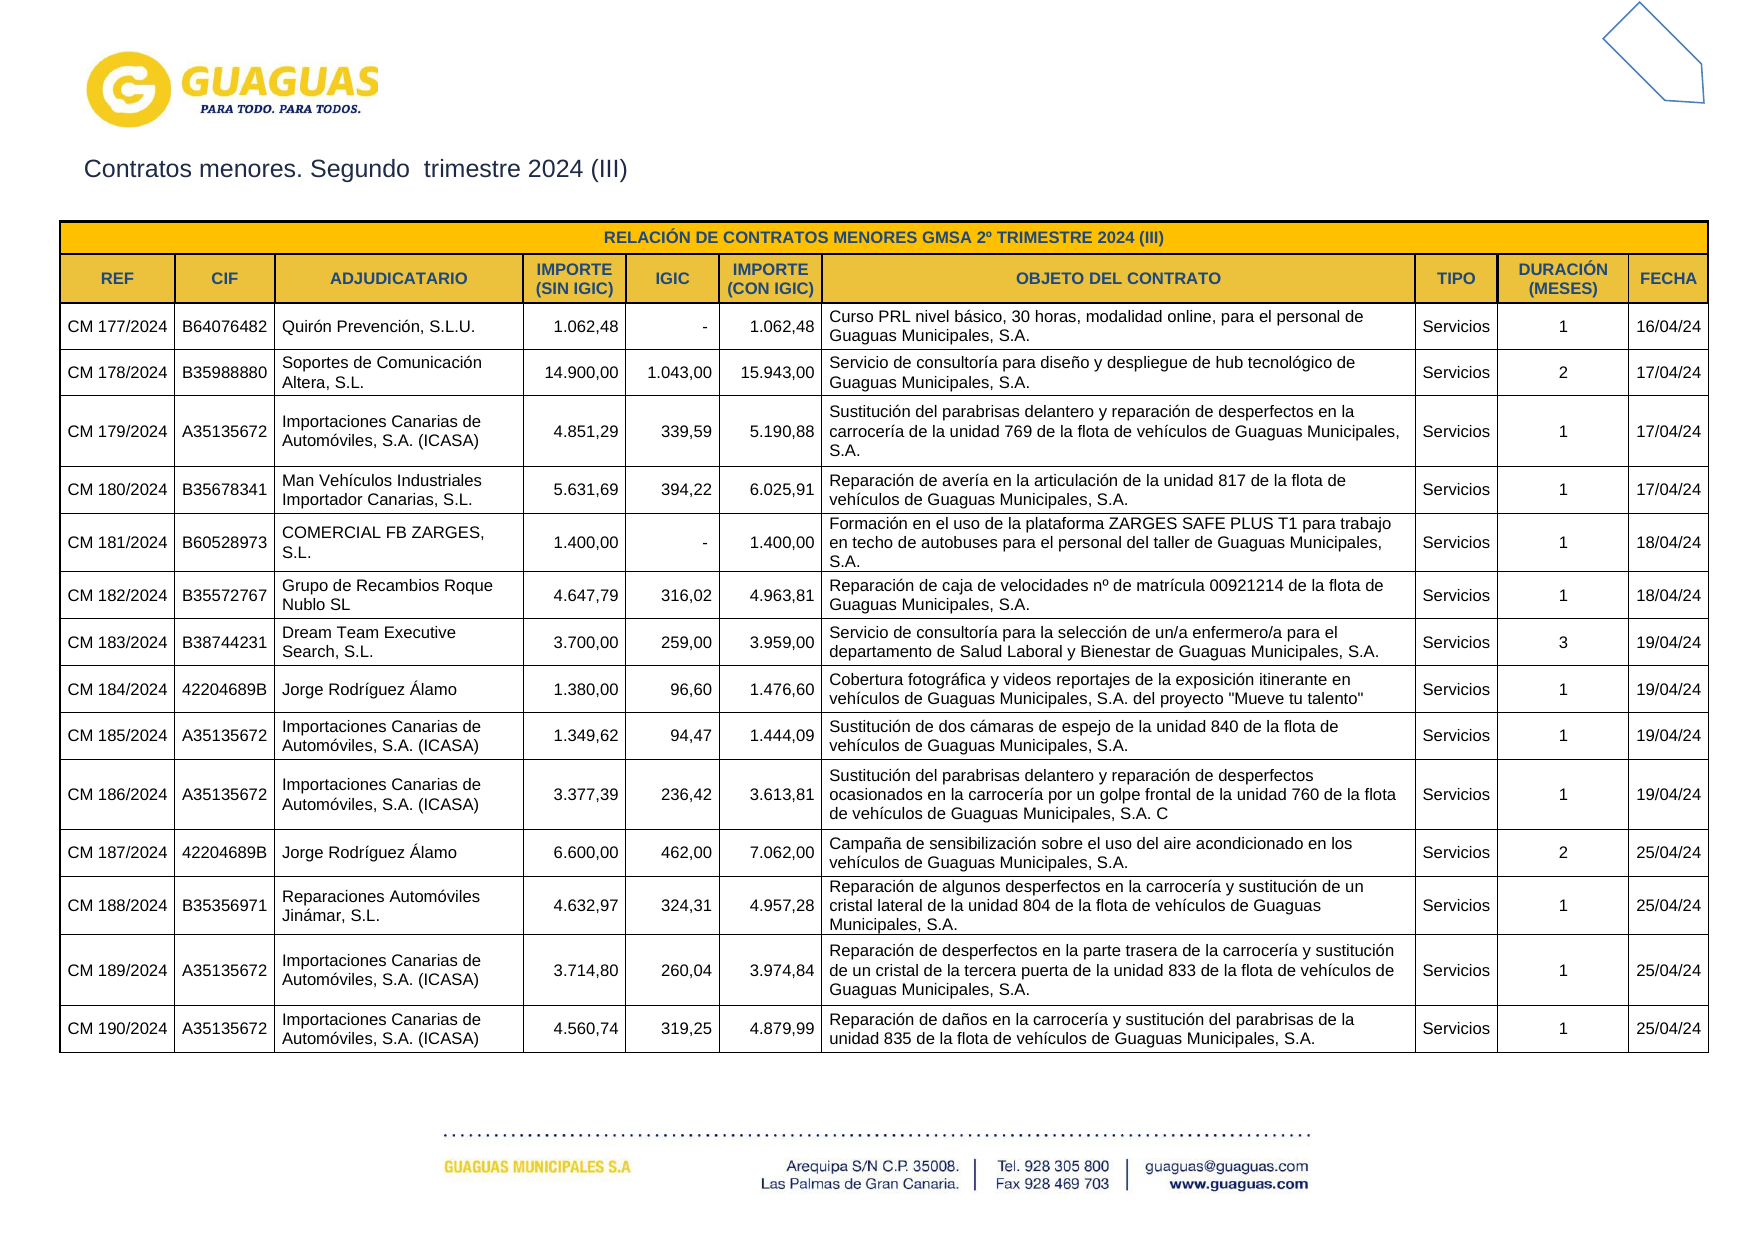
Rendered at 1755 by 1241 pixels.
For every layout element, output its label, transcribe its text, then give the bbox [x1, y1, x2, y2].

table_cell 319,25 [626, 1006, 719, 1052]
table_cell - [626, 514, 719, 571]
table_cell 1 [1498, 666, 1628, 712]
table_cell 260,04 [626, 935, 719, 1005]
table_cell 19/04/24 [1629, 760, 1708, 829]
table_cell Cobertura fotográfica y videos reportajes de la exposición itinerante en vehículos de Guaguas Municipales, S.A. del proyecto "Mueve tu talento" [822, 666, 1415, 712]
table_cell 1 [1498, 760, 1628, 829]
table_cell 19/04/24 [1629, 666, 1708, 712]
table_cell 1.400,00 [524, 514, 625, 571]
table_cell 4.560,74 [524, 1006, 625, 1052]
table_cell Servicio de consultoría para diseño y despliegue de hub tecnológico de Guaguas Municipales, S.A. [822, 350, 1415, 395]
table_cell 25/04/24 [1629, 877, 1708, 934]
table_cell 25/04/24 [1629, 935, 1708, 1005]
table_cell Sustitución del parabrisas delantero y reparación de desperfectos ocasionados en la carrocería por un golpe frontal de la unidad 760 de la flota de vehículos de Guaguas Municipales, S.A. C [822, 760, 1415, 829]
table_cell 15.943,00 [720, 350, 821, 395]
table_cell Jorge Rodríguez Álamo [275, 666, 523, 712]
table_cell 5.631,69 [524, 467, 625, 513]
table_cell 1 [1498, 467, 1628, 513]
table_cell FECHA [1629, 255, 1707, 302]
table_cell Servicios [1416, 572, 1497, 618]
table_cell CM 178/2024 [61, 350, 174, 395]
table_cell 25/04/24 [1629, 830, 1708, 876]
table_cell B35356971 [175, 877, 274, 934]
table_cell CM 180/2024 [61, 467, 174, 513]
table_cell Importaciones Canarias de Automóviles, S.A. (ICASA) [275, 713, 523, 759]
table_cell Servicios [1416, 396, 1497, 466]
table_cell 1.444,09 [720, 713, 821, 759]
table_cell A35135672 [175, 935, 274, 1005]
table_cell 6.025,91 [720, 467, 821, 513]
table_cell A35135672 [175, 396, 274, 466]
table_cell REF [61, 255, 174, 302]
table_cell CM 181/2024 [61, 514, 174, 571]
table_cell Servicio de consultoría para la selección de un/a enfermero/a para el departamento de Salud Laboral y Bienestar de Guaguas Municipales, S.A. [822, 619, 1415, 665]
table_cell 4.957,28 [720, 877, 821, 934]
table_cell Servicios [1416, 1006, 1497, 1052]
table_cell B60528973 [175, 514, 274, 571]
table_cell B35988880 [175, 350, 274, 395]
table_cell 316,02 [626, 572, 719, 618]
table_cell IMPORTE (CON IGIC) [720, 255, 821, 302]
table_cell A35135672 [175, 760, 274, 829]
table_cell Dream Team Executive Search, S.L. [275, 619, 523, 665]
table_cell 4.851,29 [524, 396, 625, 466]
table_cell Servicios [1416, 666, 1497, 712]
table_cell Servicios [1416, 467, 1497, 513]
table_cell 19/04/24 [1629, 713, 1708, 759]
table_cell CM 184/2024 [61, 666, 174, 712]
text Contratos menores. Segundo trimestre 2024 (III) [84, 154, 1694, 183]
table_cell OBJETO DEL CONTRATO [823, 255, 1414, 302]
picture [86, 51, 378, 128]
table_cell 17/04/24 [1629, 350, 1708, 395]
table_cell 1 [1498, 877, 1628, 934]
table_cell 1.043,00 [626, 350, 719, 395]
table_cell Servicios [1416, 619, 1497, 665]
table_cell 1.380,00 [524, 666, 625, 712]
table_cell CM 185/2024 [61, 713, 174, 759]
table_cell 6.600,00 [524, 830, 625, 876]
table_cell Reparación de algunos desperfectos en la carrocería y sustitución de un cristal lateral de la unidad 804 de la flota de vehículos de Guaguas Municipales, S.A. [822, 877, 1415, 934]
table_cell DURACIÓN (MESES) [1499, 255, 1628, 302]
table_cell Curso PRL nivel básico, 30 horas, modalidad online, para el personal de Guaguas Municipales, S.A. [822, 304, 1415, 348]
table_cell 94,47 [626, 713, 719, 759]
table_cell Grupo de Recambios Roque Nublo SL [275, 572, 523, 618]
table_cell 1 [1498, 572, 1628, 618]
table_cell Sustitución de dos cámaras de espejo de la unidad 840 de la flota de vehículos de Guaguas Municipales, S.A. [822, 713, 1415, 759]
table_cell Reparación de avería en la articulación de la unidad 817 de la flota de vehículos de Guaguas Municipales, S.A. [822, 467, 1415, 513]
table_cell CM 182/2024 [61, 572, 174, 618]
table_cell Soportes de Comunicación Altera, S.L. [275, 350, 523, 395]
table_cell 1.062,48 [524, 304, 625, 348]
table_cell 3.613,81 [720, 760, 821, 829]
table_cell 25/04/24 [1629, 1006, 1708, 1052]
table_cell 1 [1498, 713, 1628, 759]
table_cell 1 [1498, 304, 1628, 348]
table_cell B35572767 [175, 572, 274, 618]
table_cell Jorge Rodríguez Álamo [275, 830, 523, 876]
table_cell 96,60 [626, 666, 719, 712]
table_cell 1.476,60 [720, 666, 821, 712]
table_cell 17/04/24 [1629, 467, 1708, 513]
table_cell 3 [1498, 619, 1628, 665]
table_cell TIPO [1416, 255, 1496, 302]
table_cell 1 [1498, 1006, 1628, 1052]
table_cell Servicios [1416, 514, 1497, 571]
table_cell 16/04/24 [1629, 304, 1708, 348]
table_cell 18/04/24 [1629, 514, 1708, 571]
picture [443, 1134, 1311, 1194]
table_cell 4.647,79 [524, 572, 625, 618]
table_cell 462,00 [626, 830, 719, 876]
table_cell 3.959,00 [720, 619, 821, 665]
table_cell Servicios [1416, 350, 1497, 395]
table_cell CIF [176, 255, 274, 302]
table_cell 5.190,88 [720, 396, 821, 466]
table_cell - [626, 304, 719, 348]
table_cell A35135672 [175, 713, 274, 759]
table_cell 42204689B [175, 830, 274, 876]
table_cell 1.062,48 [720, 304, 821, 348]
table_cell Servicios [1416, 877, 1497, 934]
table_cell CM 187/2024 [61, 830, 174, 876]
table_cell CM 188/2024 [61, 877, 174, 934]
table_cell 18/04/24 [1629, 572, 1708, 618]
table_cell 1.400,00 [720, 514, 821, 571]
table_cell 3.714,80 [524, 935, 625, 1005]
table_header RELACIÓN DE CONTRATOS MENORES GMSA 2º TRIMESTRE 2024 (III) [61, 223, 1707, 253]
table_cell 4.632,97 [524, 877, 625, 934]
table_cell B64076482 [175, 304, 274, 348]
table_cell 7.062,00 [720, 830, 821, 876]
table_cell ADJUDICATARIO [276, 255, 522, 302]
table_cell IGIC [627, 255, 718, 302]
table_cell IMPORTE (SIN IGIC) [524, 255, 625, 302]
table_cell CM 186/2024 [61, 760, 174, 829]
table_cell Servicios [1416, 713, 1497, 759]
table_cell Importaciones Canarias de Automóviles, S.A. (ICASA) [275, 935, 523, 1005]
table_cell 324,31 [626, 877, 719, 934]
table_cell Formación en el uso de la plataforma ZARGES SAFE PLUS T1 para trabajo en techo de autobuses para el personal del taller de Guaguas Municipales, S.A. [822, 514, 1415, 571]
table_cell CM 189/2024 [61, 935, 174, 1005]
table_cell 4.879,99 [720, 1006, 821, 1052]
table_cell B35678341 [175, 467, 274, 513]
table_cell Servicios [1416, 760, 1497, 829]
table_cell 1.349,62 [524, 713, 625, 759]
table_cell 3.700,00 [524, 619, 625, 665]
table_cell 339,59 [626, 396, 719, 466]
table_cell 394,22 [626, 467, 719, 513]
table_cell Reparación de caja de velocidades nº de matrícula 00921214 de la flota de Guaguas Municipales, S.A. [822, 572, 1415, 618]
table_cell Importaciones Canarias de Automóviles, S.A. (ICASA) [275, 1006, 523, 1052]
table_cell 2 [1498, 830, 1628, 876]
table_cell Reparación de desperfectos en la parte trasera de la carrocería y sustitución de un cristal de la tercera puerta de la unidad 833 de la flota de vehículos de Guaguas Municipales, S.A. [822, 935, 1415, 1005]
table_cell B38744231 [175, 619, 274, 665]
table_cell Man Vehículos Industriales Importador Canarias, S.L. [275, 467, 523, 513]
table_cell CM 177/2024 [61, 304, 174, 348]
table_cell 1 [1498, 935, 1628, 1005]
table_cell Campaña de sensibilización sobre el uso del aire acondicionado en los vehículos de Guaguas Municipales, S.A. [822, 830, 1415, 876]
table_cell 259,00 [626, 619, 719, 665]
table_cell 4.963,81 [720, 572, 821, 618]
table_cell 42204689B [175, 666, 274, 712]
table_cell A35135672 [175, 1006, 274, 1052]
table_cell Reparaciones Automóviles Jinámar, S.L. [275, 877, 523, 934]
table_cell 3.377,39 [524, 760, 625, 829]
table_cell 3.974,84 [720, 935, 821, 1005]
table_cell 1 [1498, 514, 1628, 571]
table_cell CM 183/2024 [61, 619, 174, 665]
table_cell Quirón Prevención, S.L.U. [275, 304, 523, 348]
table_cell Reparación de daños en la carrocería y sustitución del parabrisas de la unidad 835 de la flota de vehículos de Guaguas Municipales, S.A. [822, 1006, 1415, 1052]
table_cell Importaciones Canarias de Automóviles, S.A. (ICASA) [275, 396, 523, 466]
table_cell CM 179/2024 [61, 396, 174, 466]
table_cell 2 [1498, 350, 1628, 395]
table_cell 14.900,00 [524, 350, 625, 395]
table_cell 17/04/24 [1629, 396, 1708, 466]
table_cell Servicios [1416, 304, 1497, 348]
table_cell CM 190/2024 [61, 1006, 174, 1052]
table_cell 19/04/24 [1629, 619, 1708, 665]
table_cell 236,42 [626, 760, 719, 829]
table_cell 1 [1498, 396, 1628, 466]
table_cell Servicios [1416, 830, 1497, 876]
table_cell Importaciones Canarias de Automóviles, S.A. (ICASA) [275, 760, 523, 829]
table_cell Sustitución del parabrisas delantero y reparación de desperfectos en la carrocería de la unidad 769 de la flota de vehículos de Guaguas Municipales, S.A. [822, 396, 1415, 466]
table_cell Servicios [1416, 935, 1497, 1005]
table_cell COMERCIAL FB ZARGES, S.L. [275, 514, 523, 571]
